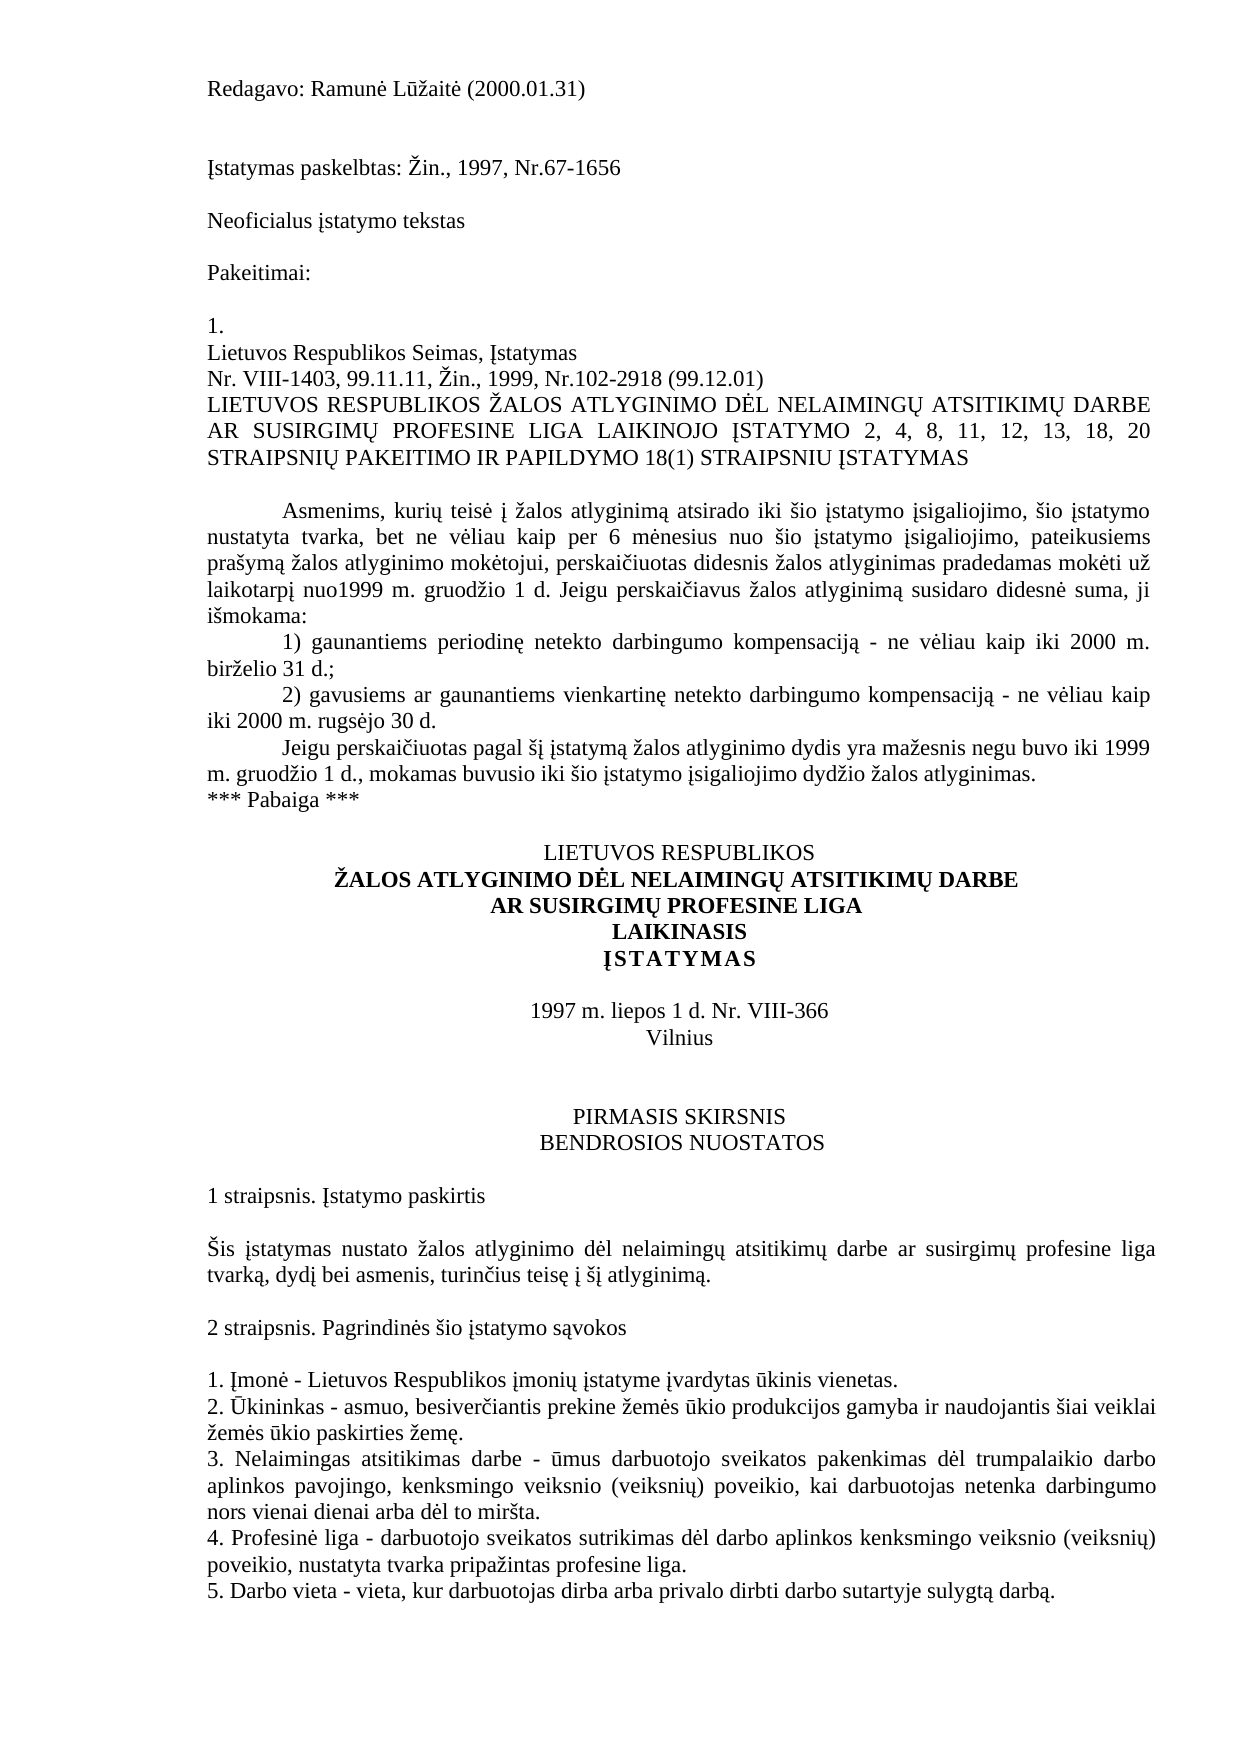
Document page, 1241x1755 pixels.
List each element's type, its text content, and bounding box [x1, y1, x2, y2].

text Įstatymas paskelbtas: Žin., 1997, Nr.67-1656 [207, 154, 1152, 180]
text ĮSTATYMAS [207, 945, 1152, 971]
text PIRMASIS SKIRSNIS [207, 1103, 1158, 1129]
text LAIKINASIS [207, 918, 1152, 945]
text 1 straipsnis. Įstatymo paskirtis [207, 1182, 1158, 1208]
text Neoficialus įstatymo tekstas [207, 207, 1152, 233]
text 5. Darbo vieta - vieta, kur darbuotojas dirba arba privalo dirbti darbo sutartyje sulygtą darbą. [207, 1577, 1158, 1603]
text 3. Nelaimingas atsitikimas darbe - ūmus darbuotojo sveikatos pakenkimas dėl trumpalaikio darbo aplinkos pavojingo, kenksmingo veiksnio (veiksnių) poveikio, kai darbuotojas netenka darbingumo nors vienai dienai arba dėl to miršta. [207, 1445, 1158, 1524]
text Asmenims, kurių teisė į žalos atlyginimą atsirado iki šio įstatymo įsigaliojimo, šio įstatymo nustatyta tvarka, bet ne vėliau kaip per 6 mėnesius nuo šio įstatymo įsigaliojimo, pateikusiems prašymą žalos atlyginimo mokėtojui, perskaičiuotas didesnis žalos atlyginimas pradedamas mokėti už laikotarpį nuo1999 m. gruodžio 1 d. Jeigu perskaičiavus žalos atlyginimą susidaro didesnė suma, ji išmokama: [207, 497, 1152, 628]
text 1. Įmonė - Lietuvos Respublikos įmonių įstatyme įvardytas ūkinis vienetas. [207, 1366, 1158, 1393]
text Pakeitimai: [207, 259, 1152, 286]
text BENDROSIOS NUOSTATOS [207, 1129, 1158, 1156]
text LIETUVOS RESPUBLIKOS ŽALOS ATLYGINIMO DĖL NELAIMINGŲ ATSITIKIMŲ DARBE AR SUSIRGIMŲ PROFESINE LIGA LAIKINOJO ĮSTATYMO 2, 4, 8, 11, 12, 13, 18, 20 STRAIPSNIŲ PAKEITIMO IR PAPILDYMO 18(1) STRAIPSNIU ĮSTATYMAS [207, 391, 1152, 470]
text AR SUSIRGIMŲ PROFESINE LIGA [207, 892, 1152, 918]
text Lietuvos Respublikos Seimas, Įstatymas [207, 338, 1152, 365]
text 1) gaunantiems periodinę netekto darbingumo kompensaciją - ne vėliau kaip iki 2000 m. birželio 31 d.; [207, 628, 1152, 681]
text Jeigu perskaičiuotas pagal šį įstatymą žalos atlyginimo dydis yra mažesnis negu buvo iki 1999 m. gruodžio 1 d., mokamas buvusio iki šio įstatymo įsigaliojimo dydžio žalos atlyginimas. [207, 734, 1152, 787]
text 2. Ūkininkas - asmuo, besiverčiantis prekine žemės ūkio produkcijos gamyba ir naudojantis šiai veiklai žemės ūkio paskirties žemę. [207, 1393, 1158, 1445]
text Nr. VIII-1403, 99.11.11, Žin., 1999, Nr.102-2918 (99.12.01) [207, 365, 1152, 391]
text *** Pabaiga *** [207, 787, 1152, 813]
text LIETUVOS RESPUBLIKOS [207, 839, 1152, 866]
text 2 straipsnis. Pagrindinės šio įstatymo sąvokos [207, 1314, 1158, 1340]
text 1997 m. liepos 1 d. Nr. VIII-366 Vilnius [207, 997, 1152, 1050]
text Šis įstatymas nustato žalos atlyginimo dėl nelaimingų atsitikimų darbe ar susirgimų profesine liga tvarką, dydį bei asmenis, turinčius teisę į šį atlyginimą. [207, 1234, 1158, 1287]
text 4. Profesinė liga - darbuotojo sveikatos sutrikimas dėl darbo aplinkos kenksmingo veiksnio (veiksnių) poveikio, nustatyta tvarka pripažintas profesine liga. [207, 1524, 1158, 1577]
text 2) gavusiems ar gaunantiems vienkartinę netekto darbingumo kompensaciją - ne vėliau kaip iki 2000 m. rugsėjo 30 d. [207, 681, 1152, 734]
text 1. [207, 312, 1152, 338]
text ŽALOS ATLYGINIMO DĖL NELAIMINGŲ ATSITIKIMŲ DARBE [207, 866, 1152, 892]
text Redagavo: Ramunė Lūžaitė (2000.01.31) [207, 75, 1152, 101]
